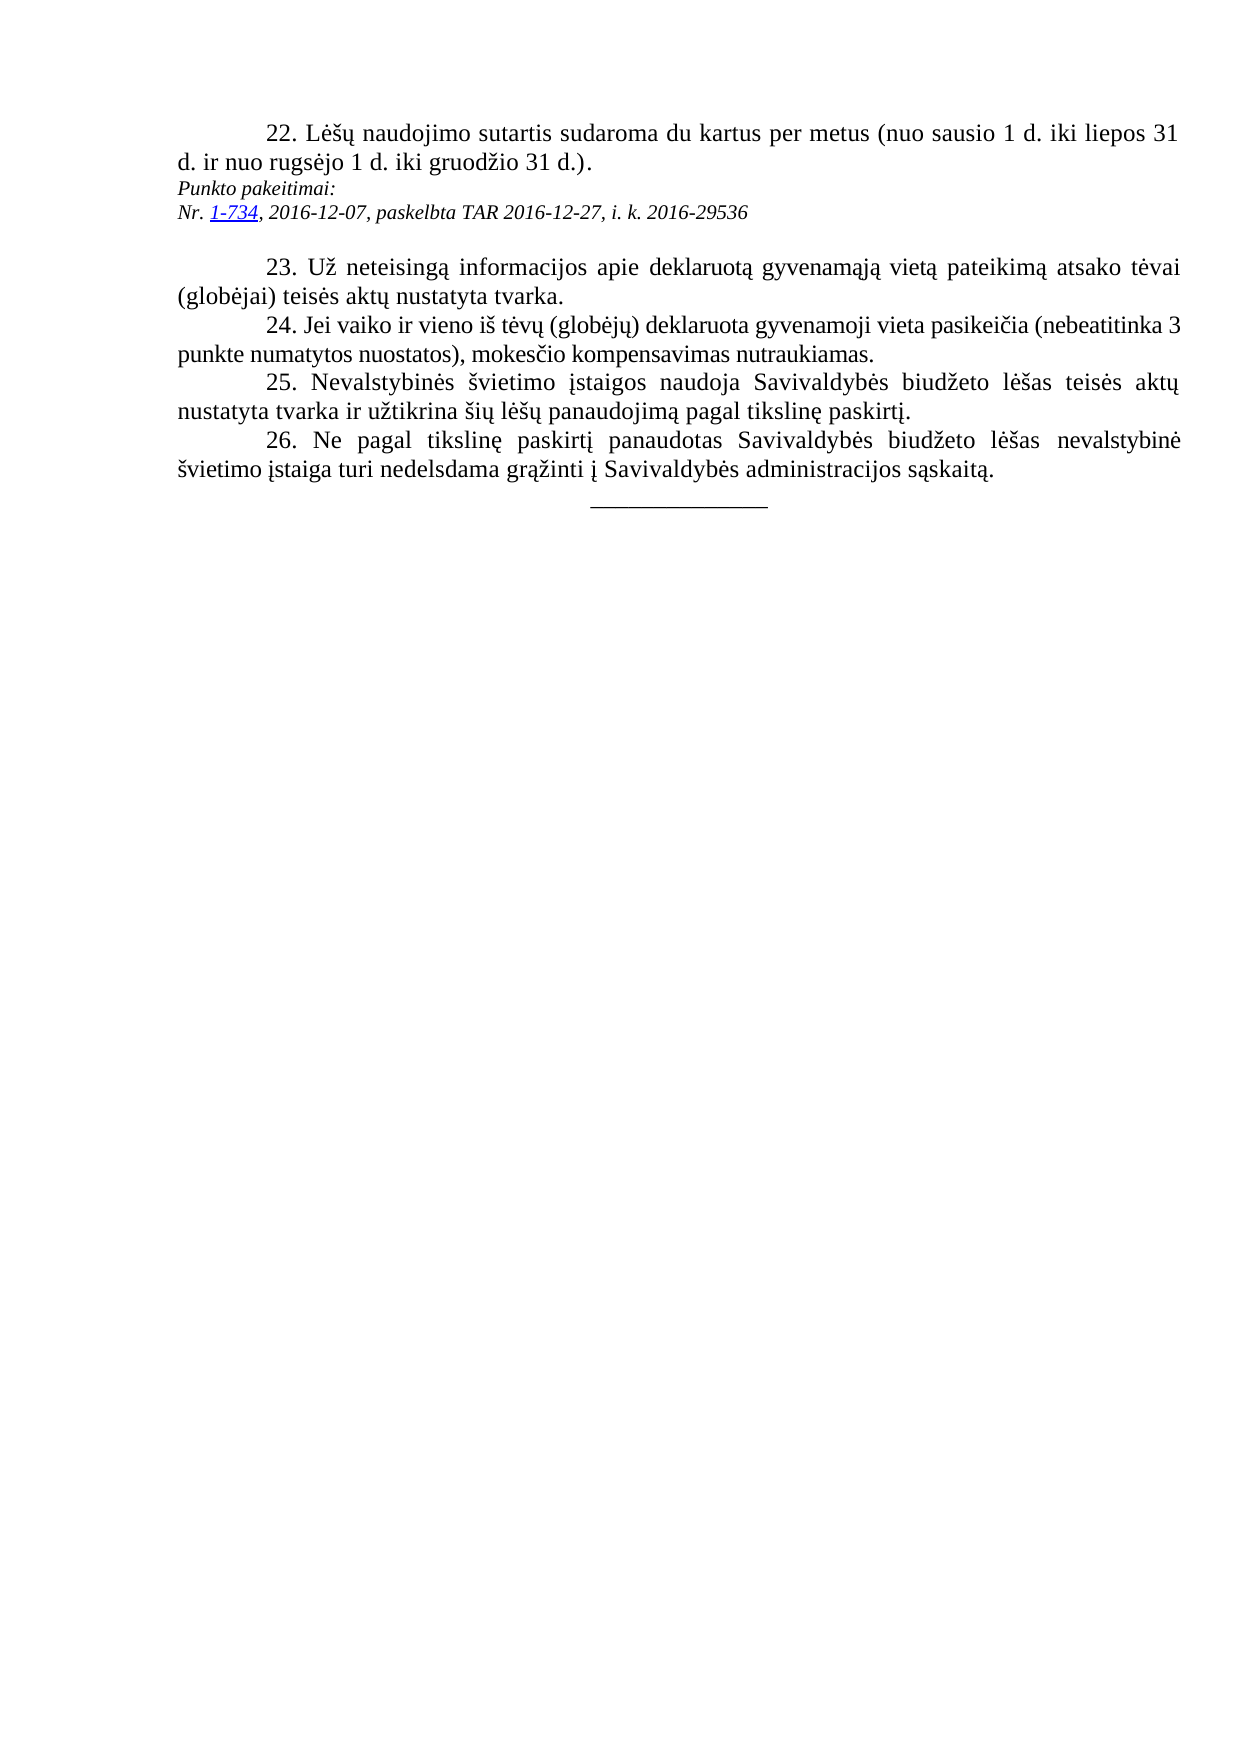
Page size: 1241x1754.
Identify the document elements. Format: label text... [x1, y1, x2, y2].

text 24. Jei vaiko ir vieno iš tėvų (globėjų) deklaruota gyvenamoji vieta pasikeičia (nebeatitinka 3 punkte numatytos nuostatos), mokesčio kompensavimas nutraukiamas. [177, 310, 1181, 367]
text 25. Nevalstybinės švietimo įstaigos naudoja Savivaldybės biudžeto lėšas teisės aktų nustatyta tvarka ir užtikrina šių lėšų panaudojimą pagal tikslinę paskirtį. [177, 367, 1181, 425]
text Punkto pakeitimai: [177, 176, 1181, 200]
text 26. Ne pagal tikslinę paskirtį panaudotas Savivaldybės biudžeto lėšas nevalstybinė švietimo įstaiga turi nedelsdama grąžinti į Savivaldybės administracijos sąskaitą. [177, 425, 1181, 482]
text Nr. 1-734, 2016-12-07, paskelbta TAR 2016-12-27, i. k. 2016-29536 [177, 200, 1181, 224]
text 23. Už neteisingą informacijos apie deklaruotą gyvenamąją vietą pateikimą atsako tėvai (globėjai) teisės aktų nustatyta tvarka. [177, 252, 1181, 310]
text ______________ [177, 482, 1181, 511]
text 22. Lėšų naudojimo sutartis sudaroma du kartus per metus (nuo sausio 1 d. iki liepos 31 d. ir nuo rugsėjo 1 d. iki gruodžio 31 d.). [177, 118, 1181, 176]
